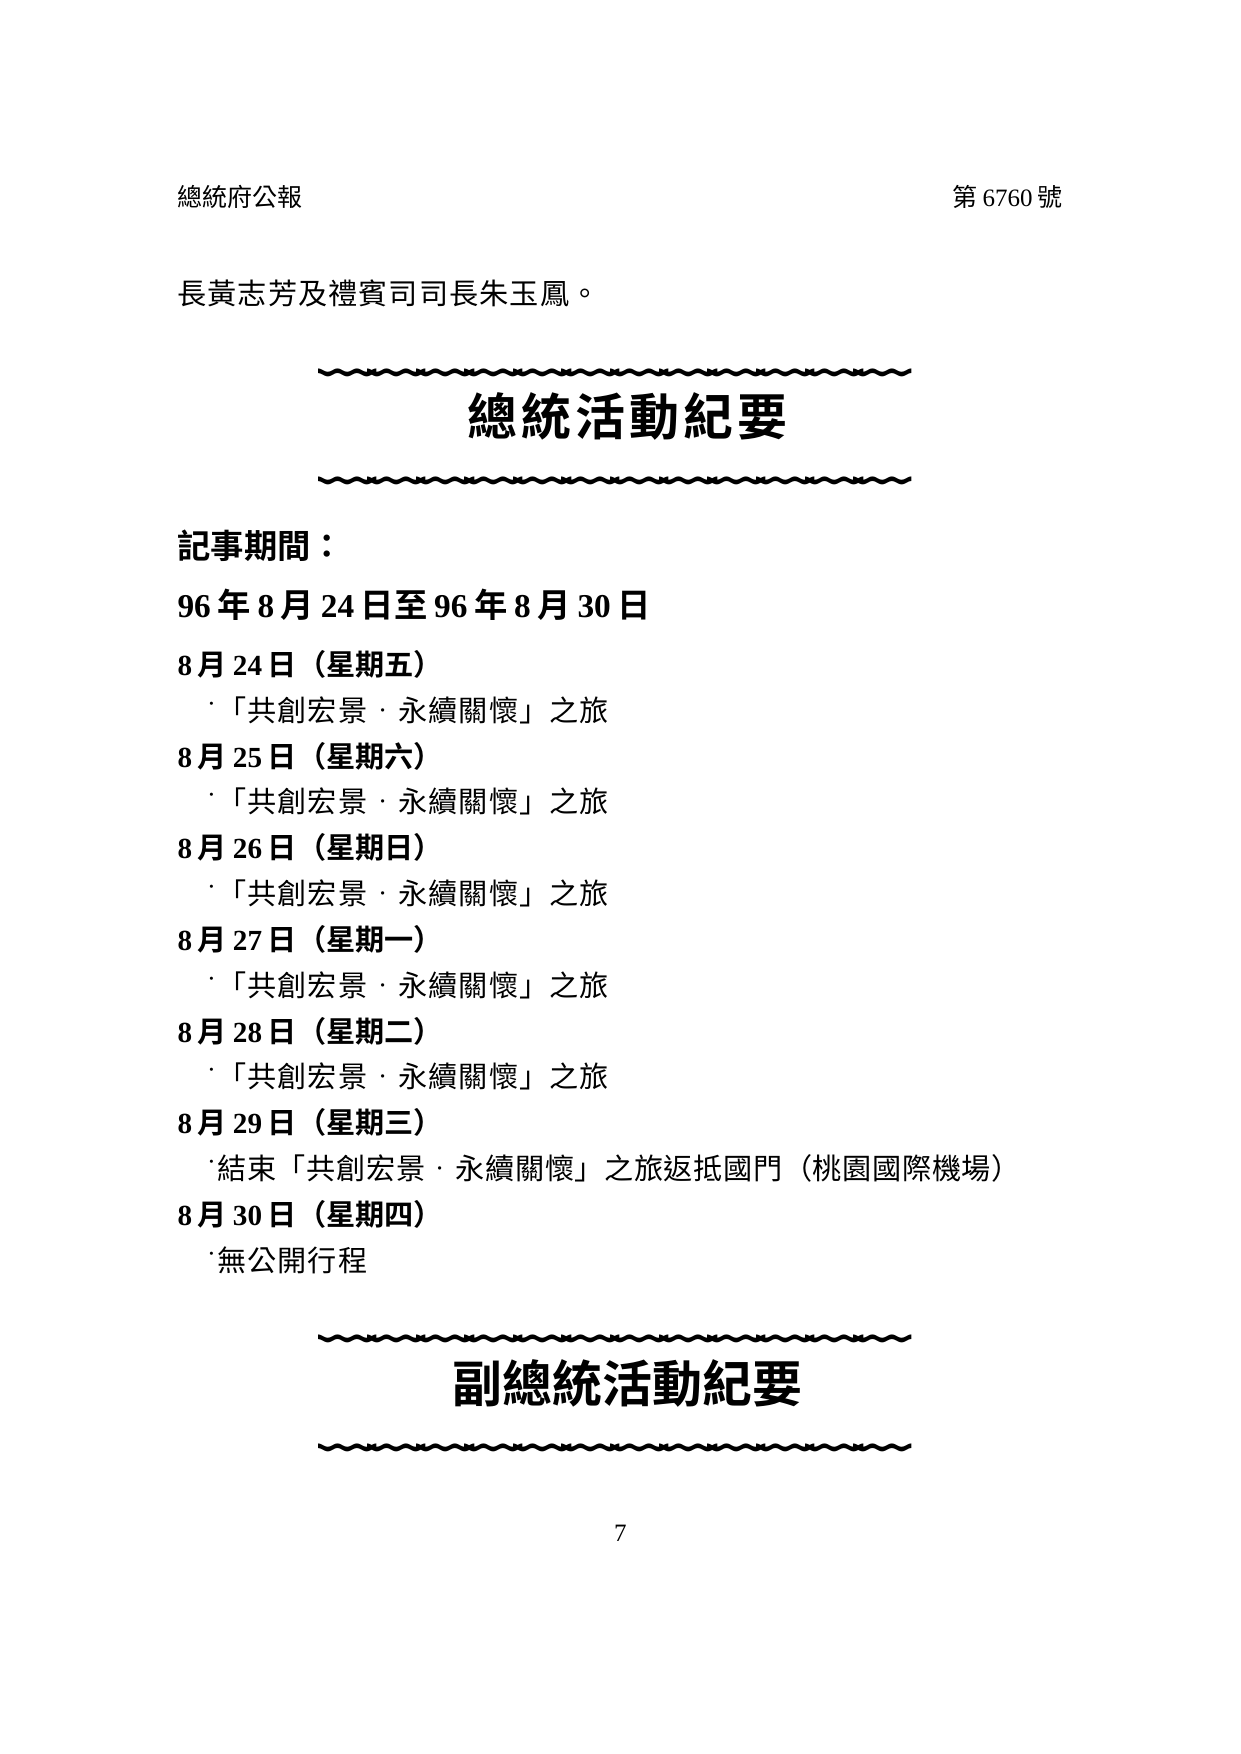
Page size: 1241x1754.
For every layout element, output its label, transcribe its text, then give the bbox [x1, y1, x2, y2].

text 長黃志芳及禮賓司司長朱玉鳳。 [177, 266, 1063, 314]
text ﹏﹏﹏﹏﹏﹏﹏﹏﹏﹏﹏﹏ [177, 459, 1063, 484]
text 96年8月24日至96年8月30日 [177, 580, 1063, 626]
text 8月26日（星期日） [177, 822, 1063, 868]
text ˙「共創宏景‧永續關懷」之旅 [206, 1051, 1063, 1097]
text ﹏﹏﹏﹏﹏﹏﹏﹏﹏﹏﹏﹏ [177, 1426, 1063, 1451]
text ˙結束「共創宏景‧永續關懷」之旅返抵國門（桃園國際機場） [206, 1143, 1063, 1189]
text 8月29日（星期三） [177, 1097, 1063, 1143]
text ˙「共創宏景‧永續關懷」之旅 [206, 959, 1063, 1005]
text 8月24日（星期五） [177, 639, 1063, 684]
text ﹏﹏﹏﹏﹏﹏﹏﹏﹏﹏﹏﹏ [177, 1318, 1063, 1343]
text ˙無公開行程 [206, 1234, 1063, 1280]
text ˙「共創宏景‧永續關懷」之旅 [206, 776, 1063, 822]
text 8月30日（星期四） [177, 1189, 1063, 1234]
text 副總統活動紀要 [192, 1355, 1063, 1414]
text ˙「共創宏景‧永續關懷」之旅 [206, 868, 1063, 914]
text 記事期間： [177, 522, 1063, 568]
text ﹏﹏﹏﹏﹏﹏﹏﹏﹏﹏﹏﹏ [177, 351, 1063, 376]
text ˙「共創宏景‧永續關懷」之旅 [206, 684, 1063, 730]
text 8月28日（星期二） [177, 1005, 1063, 1051]
text 8月25日（星期六） [177, 730, 1063, 776]
text 總統活動紀要 [192, 389, 1063, 447]
text 8月27日（星期一） [177, 914, 1063, 959]
